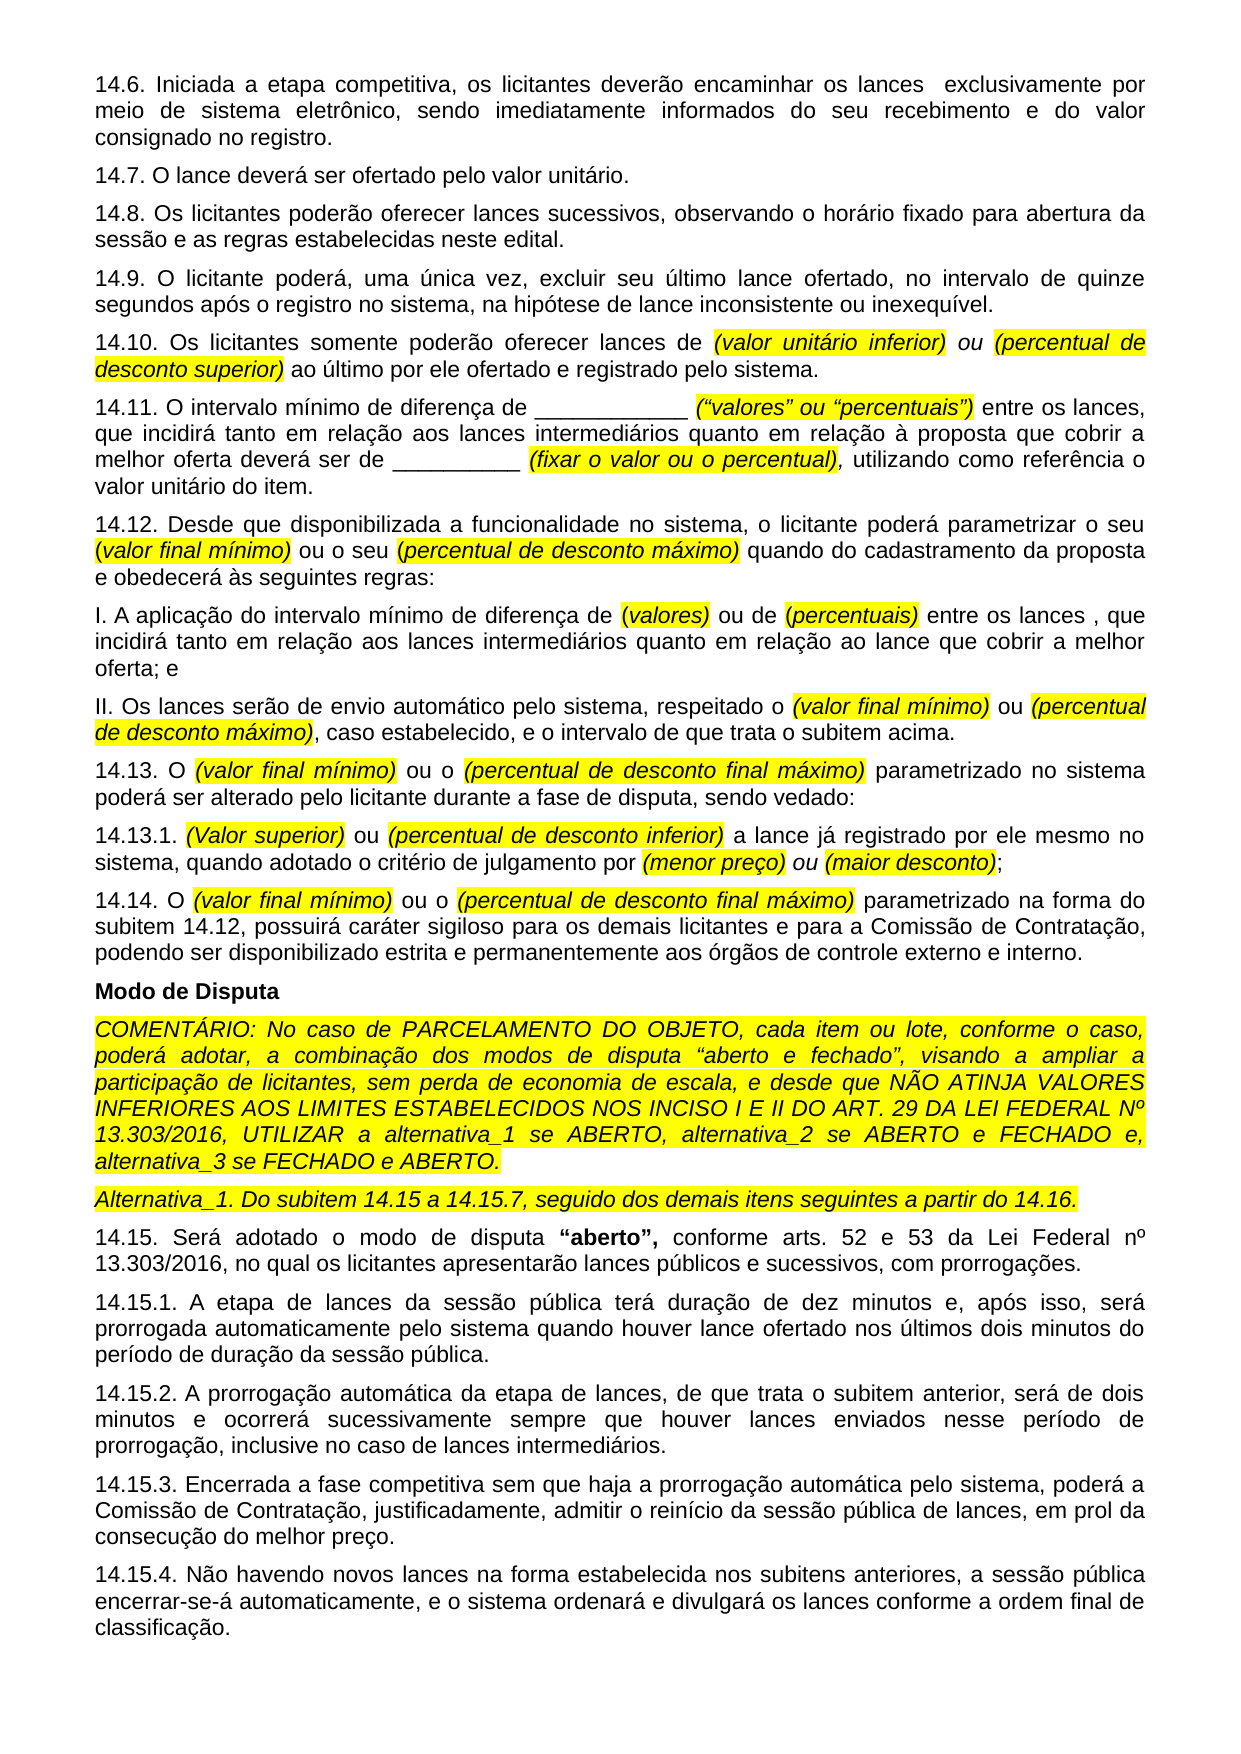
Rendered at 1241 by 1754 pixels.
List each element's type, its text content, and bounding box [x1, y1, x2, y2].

text 14.15. Será adotado o modo de disputa “aberto”, conforme arts. 52 e 53 da Lei Federal nº 13.303/2016, no qual os licitantes apresentarão lances públicos e sucessivos, com prorrogações. [94, 1224, 1146, 1277]
text COMENTÁRIO: No caso de PARCELAMENTO DO OBJETO, cada item ou lote, conforme o caso, poderá adotar, a combinação dos modos de disputa “aberto e fechado”, visando a ampliar a participação de licitantes, sem perda de economia de escala, e desde que NÃO ATINJA VALORES INFERIORES AOS LIMITES ESTABELECIDOS NOS INCISO I E II DO ART. 29 DA LEI FEDERAL Nº 13.303/2016, UTILIZAR a alternativa_1 se ABERTO, alternativa_2 se ABERTO e FECHADO e, alternativa_3 se FECHADO e ABERTO. [94, 1016, 1146, 1174]
text Modo de Disputa [94, 978, 1146, 1004]
text 14.11. O intervalo mínimo de diferença de ____________ (“valores” ou “percentuais”) entre os lances, que incidirá tanto em relação aos lances intermediários quanto em relação à proposta que cobrir a melhor oferta deverá ser de __________ (fixar o valor ou o percentual), utilizando como referência o valor unitário do item. [94, 394, 1146, 499]
text Alternativa_1. Do subitem 14.15 a 14.15.7, seguido dos demais itens seguintes a partir do 14.16. [94, 1186, 1146, 1212]
text 14.8. Os licitantes poderão oferecer lances sucessivos, observando o horário fixado para abertura da sessão e as regras estabelecidas neste edital. [94, 200, 1146, 253]
text 14.15.2. A prorrogação automática da etapa de lances, de que trata o subitem anterior, será de dois minutos e ocorrerá sucessivamente sempre que houver lances enviados nesse período de prorrogação, inclusive no caso de lances intermediários. [94, 1379, 1146, 1459]
text 14.13. O (valor final mínimo) ou o (percentual de desconto final máximo) parametrizado no sistema poderá ser alterado pelo licitante durante a fase de disputa, sendo vedado: [94, 757, 1146, 810]
text 14.13.1. (Valor superior) ou (percentual de desconto inferior) a lance já registrado por ele mesmo no sistema, quando adotado o critério de julgamento por (menor preço) ou (maior desconto); [94, 822, 1146, 875]
text 14.7. O lance deverá ser ofertado pelo valor unitário. [94, 162, 1146, 188]
text 14.9. O licitante poderá, uma única vez, excluir seu último lance ofertado, no intervalo de quinze segundos após o registro no sistema, na hipótese de lance inconsistente ou inexequível. [94, 264, 1146, 317]
text 14.15.3. Encerrada a fase competitiva sem que haja a prorrogação automática pelo sistema, poderá a Comissão de Contratação, justificadamente, admitir o reinício da sessão pública de lances, em prol da consecução do melhor preço. [94, 1471, 1146, 1549]
text I. A aplicação do intervalo mínimo de diferença de (valores) ou de (percentuais) entre os lances , que incidirá tanto em relação aos lances intermediários quanto em relação ao lance que cobrir a melhor oferta; e [94, 602, 1146, 681]
text 14.14. O (valor final mínimo) ou o (percentual de desconto final máximo) parametrizado na forma do subitem 14.12, possuirá caráter sigiloso para os demais licitantes e para a Comissão de Contratação, podendo ser disponibilizado estrita e permanentemente aos órgãos de controle externo e interno. [94, 887, 1146, 966]
text 14.6. Iniciada a etapa competitiva, os licitantes deverão encaminhar os lances exclusivamente por meio de sistema eletrônico, sendo imediatamente informados do seu recebimento e do valor consignado no registro. [94, 71, 1146, 150]
text II. Os lances serão de envio automático pelo sistema, respeitado o (valor final mínimo) ou (percentual de desconto máximo), caso estabelecido, e o intervalo de que trata o subitem acima. [94, 693, 1146, 746]
text 14.10. Os licitantes somente poderão oferecer lances de (valor unitário inferior) ou (percentual de desconto superior) ao último por ele ofertado e registrado pelo sistema. [94, 329, 1146, 382]
text 14.15.4. Não havendo novos lances na forma estabelecida nos subitens anteriores, a sessão pública encerrar-se-á automaticamente, e o sistema ordenará e divulgará os lances conforme a ordem final de classificação. [94, 1561, 1146, 1641]
text 14.12. Desde que disponibilizada a funcionalidade no sistema, o licitante poderá parametrizar o seu (valor final mínimo) ou o seu (percentual de desconto máximo) quando do cadastramento da proposta e obedecerá às seguintes regras: [94, 511, 1146, 590]
text 14.15.1. A etapa de lances da sessão pública terá duração de dez minutos e, após isso, será prorrogada automaticamente pelo sistema quando houver lance ofertado nos últimos dois minutos do período de duração da sessão pública. [94, 1289, 1146, 1368]
